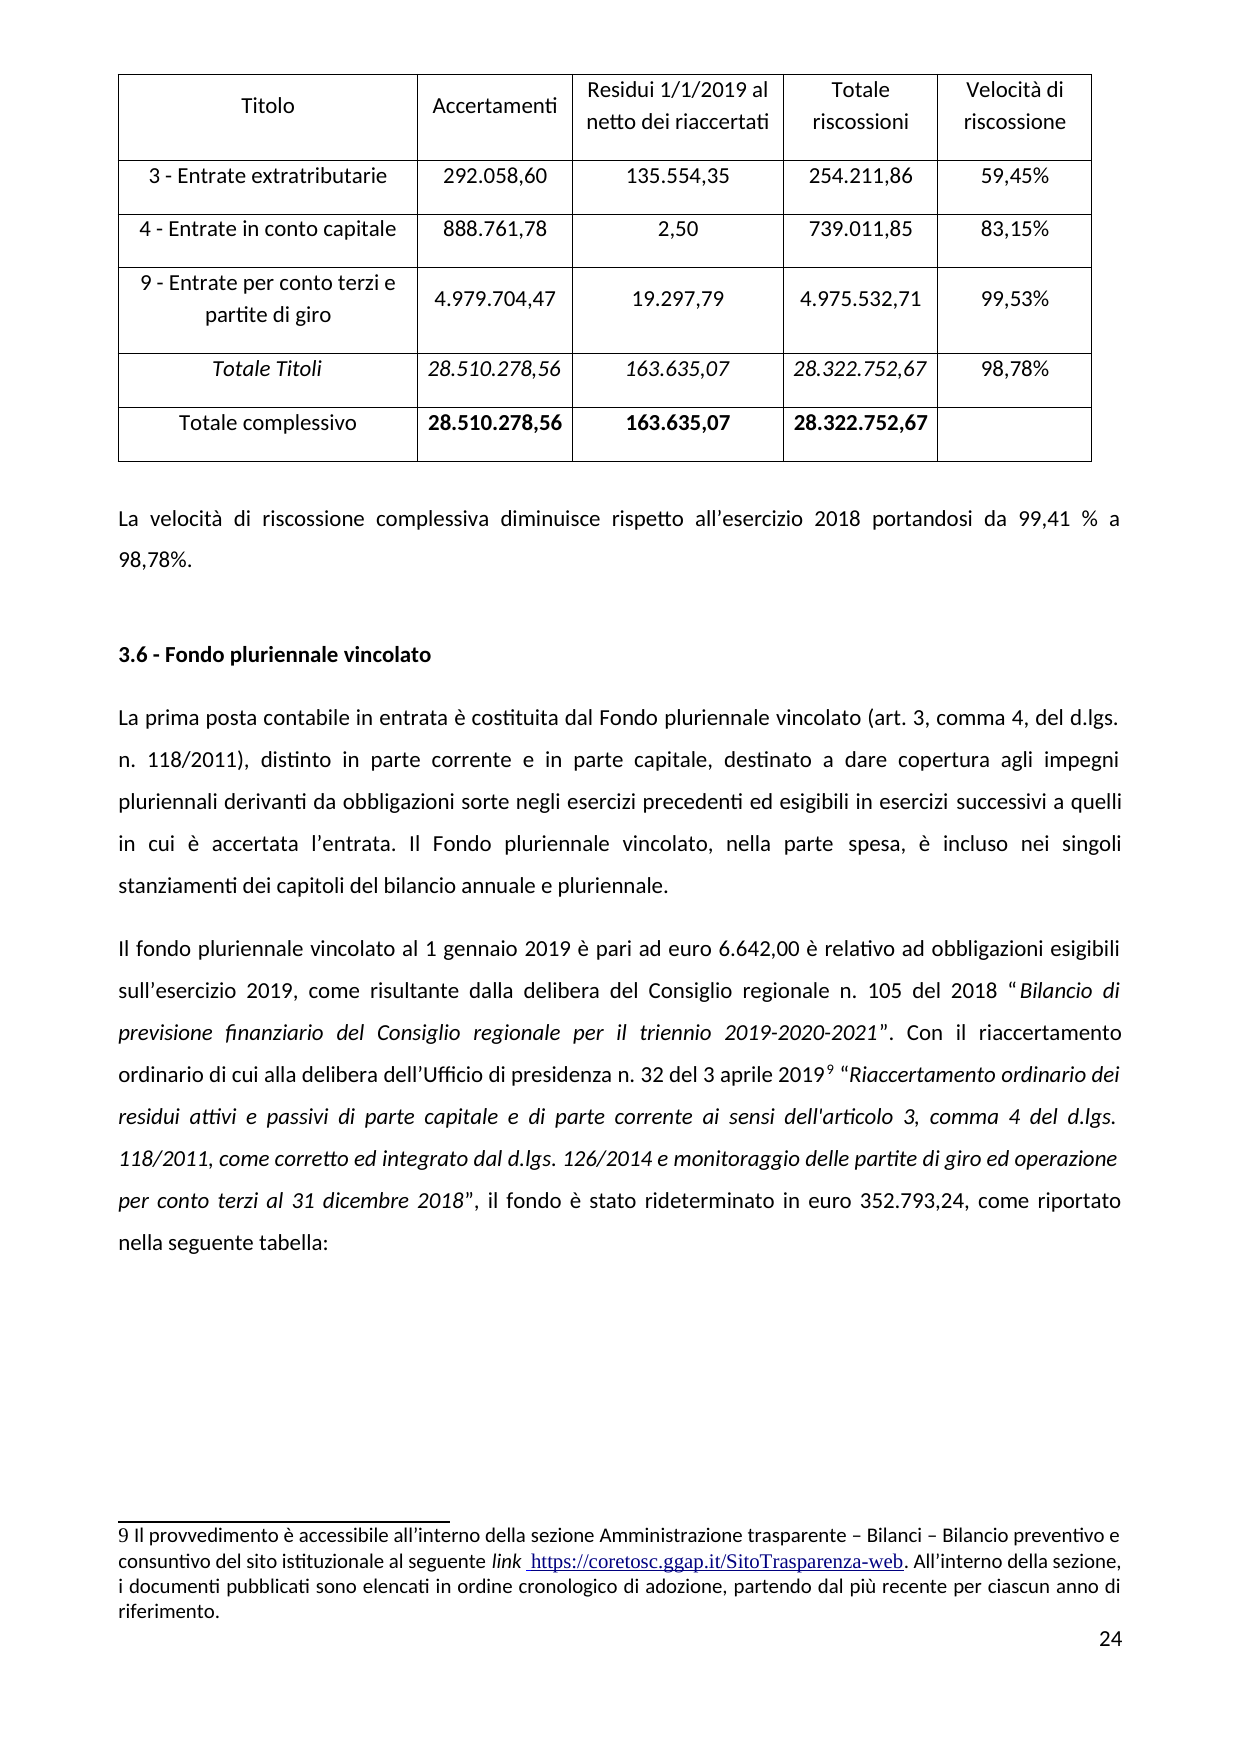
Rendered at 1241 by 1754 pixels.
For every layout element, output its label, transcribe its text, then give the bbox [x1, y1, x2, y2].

table_cell 163.635,07 [573, 354, 783, 407]
table_cell 99,53% [938, 268, 1091, 353]
text Il fondo pluriennale vincolato al 1 gennaio 2019 è pari ad euro 6.642,00 è relativo ad obbligazioni esigibili sull’esercizio 2019, come risultante dalla delibera del Consiglio regionale n. 105 del 2018 “Bilancio di previsione finanziario del Consiglio regionale per il triennio 2019-2020-2021”. Con il riaccertamento ordinario di cui alla delibera dell’Ufficio di presidenza n. 32 del 3 aprile 2019 “Riaccertamento ordinario dei residui attivi e passivi di parte capitale e di parte corrente ai sensi dell'articolo 3, comma 4 del d.lgs. 118/2011, come corretto ed integrato dal d.lgs. 126/2014 e monitoraggio delle partite di giro ed operazione per conto terzi al 31 dicembre 2018”, il fondo è stato rideterminato in euro 352.793,24, come riportato nella seguente tabella: [118, 934, 1122, 1256]
table_header Residui 1/1/2019 al netto dei riaccertati [573, 75, 783, 160]
table_header Totale riscossioni [784, 75, 937, 160]
table_cell 888.761,78 [418, 215, 572, 267]
table_header Titolo [119, 75, 417, 160]
table_cell 4.979.704,47 [418, 268, 572, 353]
table_cell 2,50 [573, 215, 783, 267]
table_cell 28.510.278,56 [418, 354, 572, 407]
table_cell 28.510.278,56 [418, 408, 572, 461]
table_cell 3 - Entrate extratributarie [119, 161, 417, 213]
table_header Velocità di riscossione [938, 75, 1091, 160]
table_cell 83,15% [938, 215, 1091, 267]
table_cell 292.058,60 [418, 161, 572, 213]
table_cell 9 - Entrate per conto terzi e partite di giro [119, 268, 417, 353]
table_cell Totale complessivo [119, 408, 417, 461]
table_cell 28.322.752,67 [784, 354, 937, 407]
subtitle La velocità di riscossione complessiva diminuisce rispetto all’esercizio 2018 portandosi da 99,41 % a 98,78%. [118, 504, 1122, 574]
table_cell Totale Titoli [119, 354, 417, 407]
table_cell 135.554,35 [573, 161, 783, 213]
table_cell 163.635,07 [573, 408, 783, 461]
table_cell [938, 408, 1091, 461]
table_cell 59,45% [938, 161, 1091, 213]
table_cell 28.322.752,67 [784, 408, 937, 461]
table_cell 254.211,86 [784, 161, 937, 213]
table_cell 98,78% [938, 354, 1091, 407]
table_cell 19.297,79 [573, 268, 783, 353]
text La prima posta contabile in entrata è costituita dal Fondo pluriennale vincolato (art. 3, comma 4, del d.lgs. n. 118/2011), distinto in parte corrente e in parte capitale, destinato a dare copertura agli impegni pluriennali derivanti da obbligazioni sorte negli esercizi precedenti ed esigibili in esercizi successivi a quelli in cui è accertata l’entrata. Il Fondo pluriennale vincolato, nella parte spesa, è incluso nei singoli stanziamenti dei capitoli del bilancio annuale e pluriennale. [118, 703, 1122, 899]
text 3.6 - Fondo pluriennale vincolato [118, 641, 1122, 669]
table_cell 739.011,85 [784, 215, 937, 267]
table_cell 4 - Entrate in conto capitale [119, 215, 417, 267]
table_header Accertamenti [418, 75, 572, 160]
table_cell 4.975.532,71 [784, 268, 937, 353]
text Il provvedimento è accessibile all’interno della sezione Amministrazione trasparente – Bilanci – Bilancio preventivo e consuntivo del sito istituzionale al seguente link https://coretosc.ggap.it/SitoTrasparenza-web. All’interno della sezione, i documenti pubblicati sono elencati in ordine cronologico di adozione, partendo dal più recente per ciascun anno di riferimento. [118, 1522, 1122, 1624]
